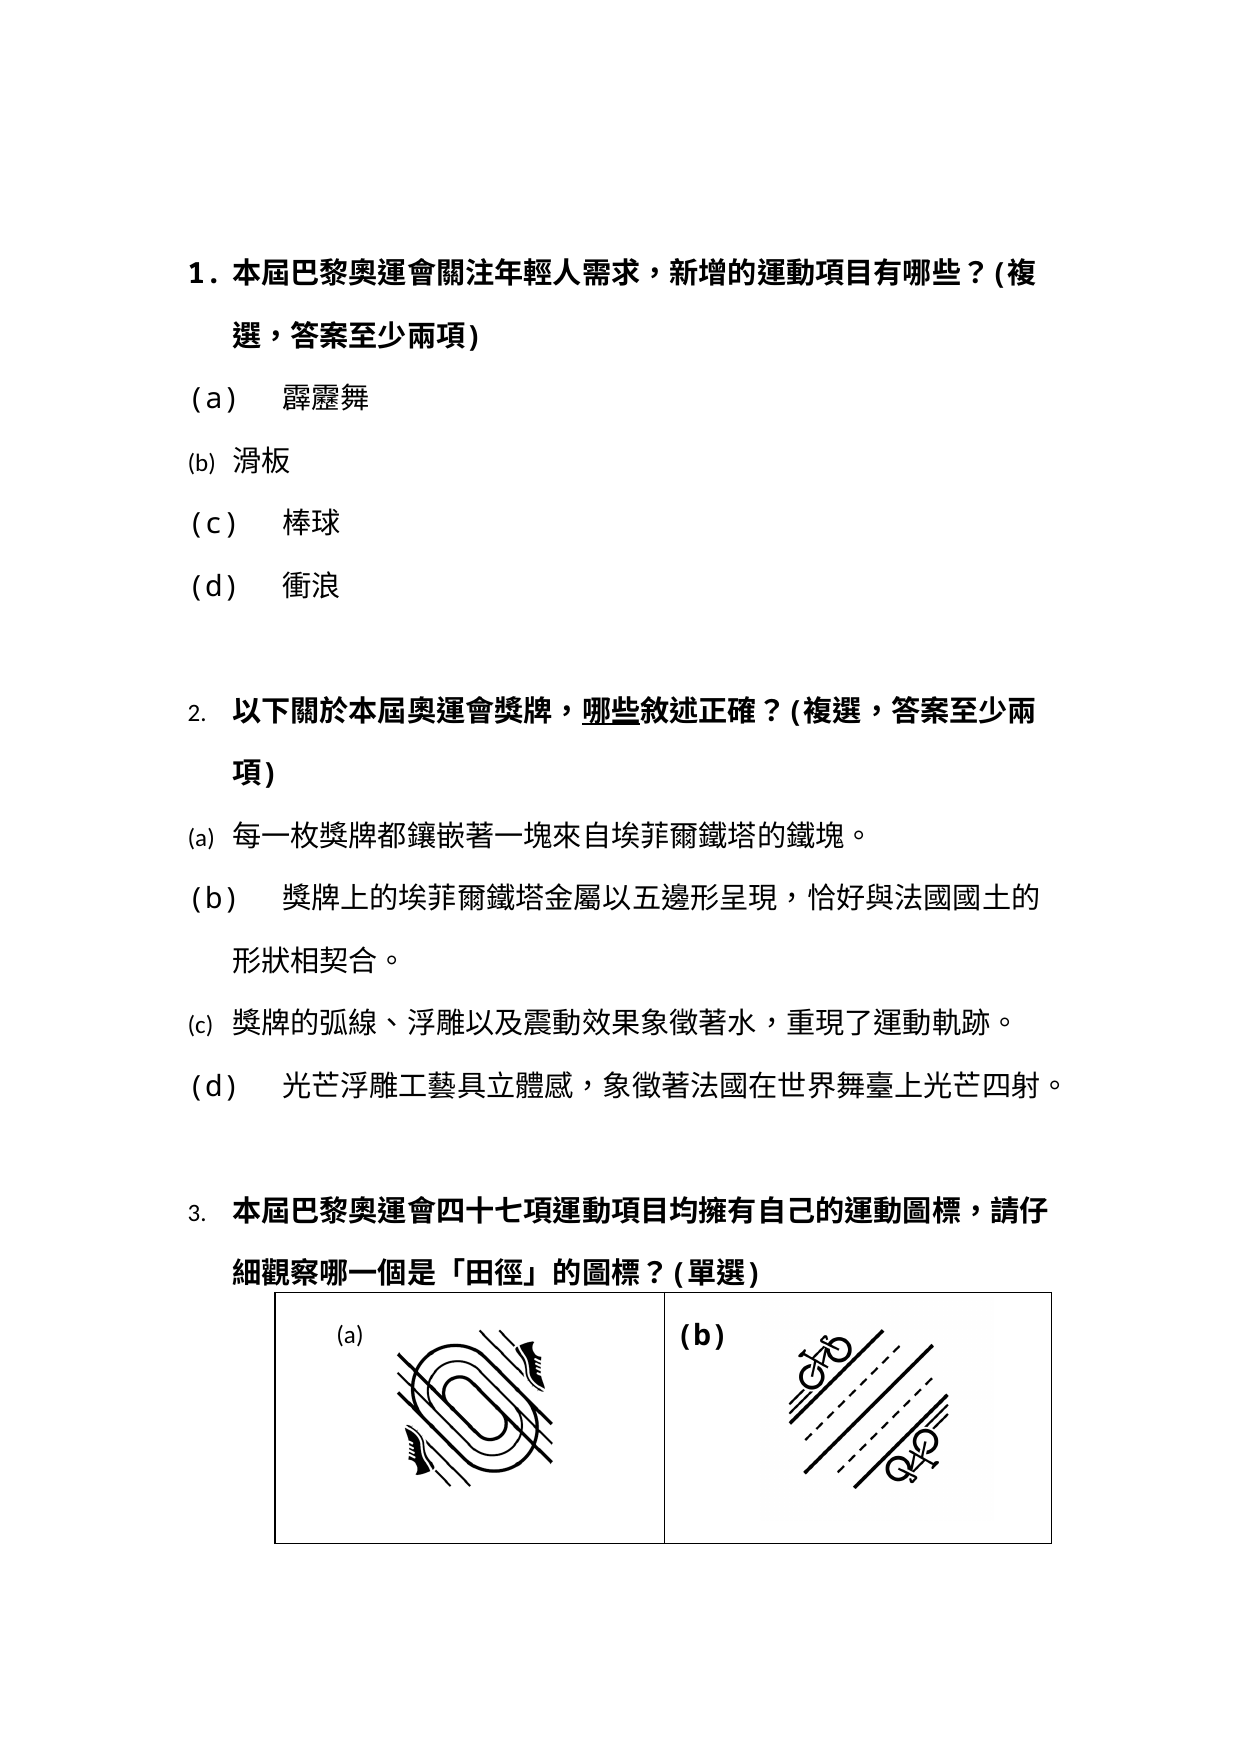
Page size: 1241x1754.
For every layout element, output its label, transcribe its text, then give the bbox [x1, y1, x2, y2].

list 本屆巴黎奧運會四十七項運動項目均擁有自己的運動圖標，請仔細觀察哪一個是「田徑」的圖標？(單選) [187, 1167, 1053, 1292]
list 以下關於本屆奧運會獎牌，哪些敘述正確？(複選，答案至少兩項) [187, 667, 1053, 792]
list 衝浪 [187, 542, 1053, 604]
table_header (b) [665, 1293, 1051, 1543]
list 獎牌上的埃菲爾鐵塔金屬以五邊形呈現，恰好與法國國土的形狀相契合。 [187, 854, 1053, 979]
table_header [276, 1293, 664, 1543]
list 獎牌的弧線、浮雕以及震動效果象徵著水，重現了運動軌跡。 [187, 979, 1053, 1042]
list 滑板 [187, 417, 1053, 479]
list 光芒浮雕工藝具立體感，象徵著法國在世界舞臺上光芒四射。 [187, 1042, 1053, 1104]
list 霹靂舞 [187, 354, 1053, 417]
list 本屆巴黎奧運會關注年輕人需求，新增的運動項目有哪些？(複選，答案至少兩項) [187, 229, 1053, 354]
list 棒球 [187, 479, 1053, 542]
list 每一枚獎牌都鑲嵌著一塊來自埃菲爾鐵塔的鐵塊。 [187, 792, 1053, 854]
